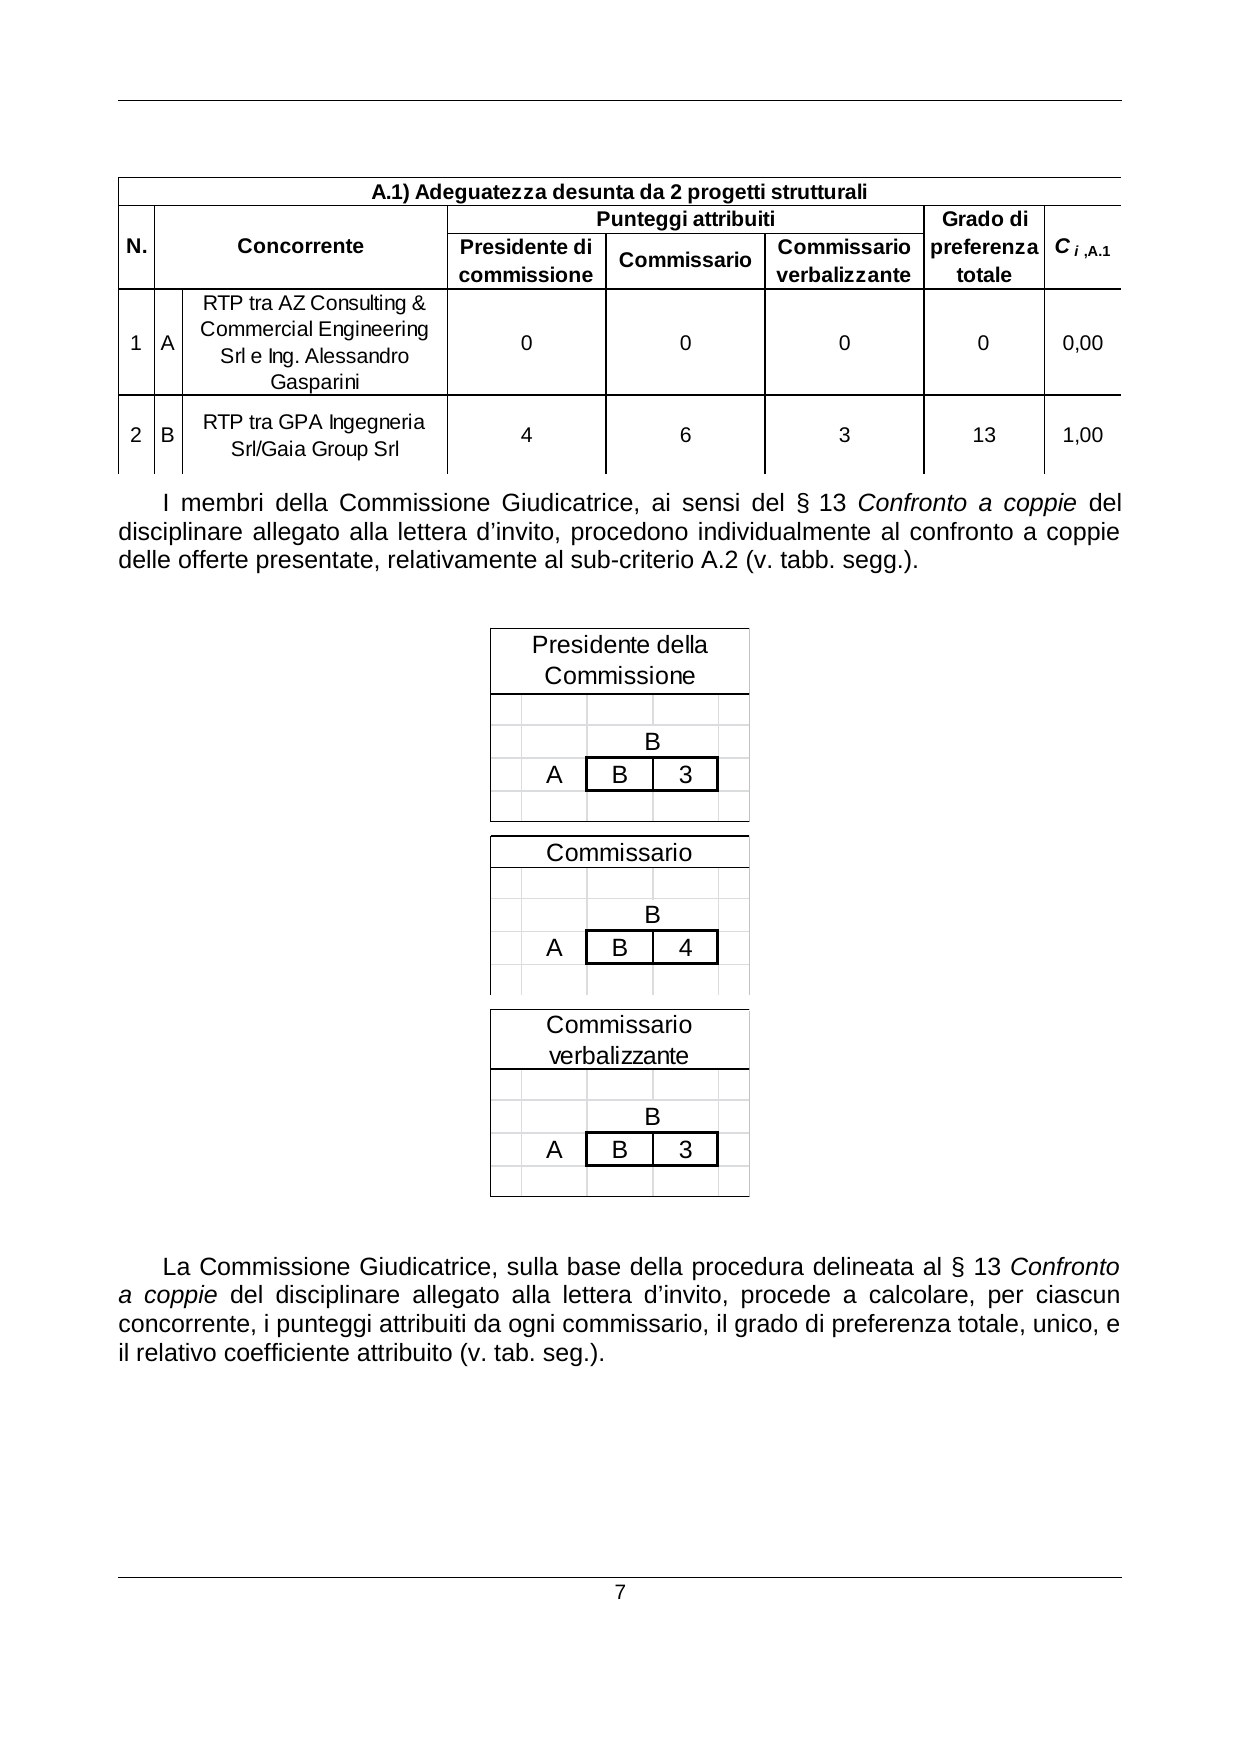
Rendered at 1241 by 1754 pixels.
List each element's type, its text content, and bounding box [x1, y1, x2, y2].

text La Commissione Giudicatrice, sulla base della procedura delineata al § 13 Confronto a coppie del disciplinare allegato alla lettera d’invito, procede a calcolare, per ciascun concorrente, i punteggi attribuiti da ogni commissario, il grado di preferenza totale, unico, e il relativo coefficiente attribuito (v. tab. seg.). [118, 1252, 1122, 1367]
text I membri della Commissione Giudicatrice, ai sensi del § 13 Confronto a coppie del disciplinare allegato alla lettera d’invito, procedono individualmente al confronto a coppie delle offerte presentate, relativamente al sub-criterio A.2 (v. tabb. segg.). [118, 488, 1122, 574]
